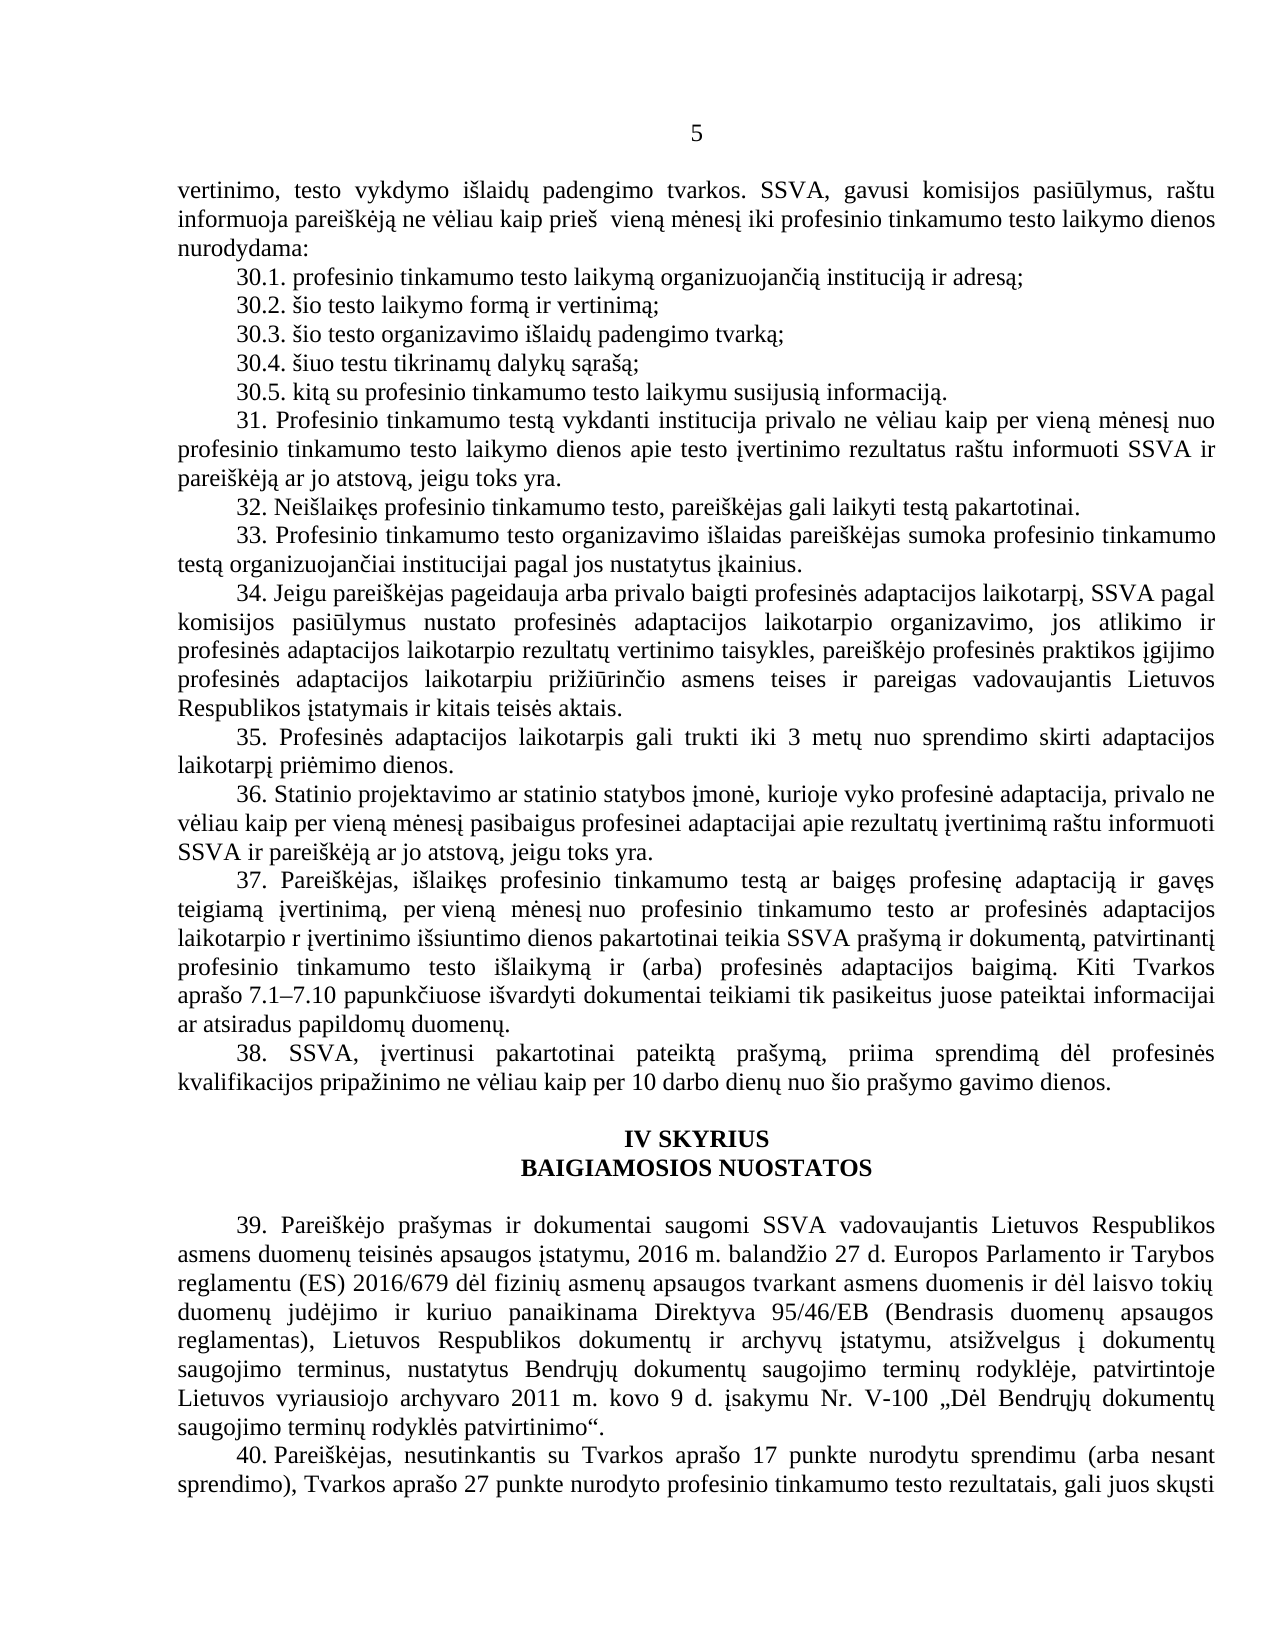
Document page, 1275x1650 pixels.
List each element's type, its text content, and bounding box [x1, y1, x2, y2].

text 39. Pareiškėjo prašymas ir dokumentai saugomi SSVA vadovaujantis Lietuvos Respublikos asmens duomenų teisinės apsaugos įstatymu, 2016 m. balandžio 27 d. Europos Parlamento ir Tarybos reglamentu (ES) 2016/679 dėl fizinių asmenų apsaugos tvarkant asmens duomenis ir dėl laisvo tokių duomenų judėjimo ir kuriuo panaikinama Direktyva 95/46/EB (Bendrasis duomenų apsaugos reglamentas), Lietuvos Respublikos dokumentų ir archyvų įstatymu, atsižvelgus į dokumentų saugojimo terminus, nustatytus Bendrųjų dokumentų saugojimo terminų rodyklėje, patvirtintoje Lietuvos vyriausiojo archyvaro 2011 m. kovo 9 d. įsakymu Nr. V-100 „Dėl Bendrųjų dokumentų saugojimo terminų rodyklės patvirtinimo“. [177, 1211, 1216, 1441]
text 38. SSVA, įvertinusi pakartotinai pateiktą prašymą, priima sprendimą dėl profesinės kvalifikacijos pripažinimo ne vėliau kaip per 10 darbo dienų nuo šio prašymo gavimo dienos. [177, 1038, 1216, 1096]
text 30.2. šio testo laikymo formą ir vertinimą; [177, 291, 1216, 319]
text 34. Jeigu pareiškėjas pageidauja arba privalo baigti profesinės adaptacijos laikotarpį, SSVA pagal komisijos pasiūlymus nustato profesinės adaptacijos laikotarpio organizavimo, jos atlikimo ir profesinės adaptacijos laikotarpio rezultatų vertinimo taisykles, pareiškėjo profesinės praktikos įgijimo profesinės adaptacijos laikotarpiu prižiūrinčio asmens teises ir pareigas vadovaujantis Lietuvos Respublikos įstatymais ir kitais teisės aktais. [177, 578, 1216, 722]
text 32. Neišlaikęs profesinio tinkamumo testo, pareiškėjas gali laikyti testą pakartotinai. [177, 492, 1216, 521]
text 30.3. šio testo organizavimo išlaidų padengimo tvarką; [177, 319, 1216, 348]
text 31. Profesinio tinkamumo testą vykdanti institucija privalo ne vėliau kaip per vieną mėnesį nuo profesinio tinkamumo testo laikymo dienos apie testo įvertinimo rezultatus raštu informuoti SSVA ir pareiškėją ar jo atstovą, jeigu toks yra. [177, 406, 1216, 492]
text 37. Pareiškėjas, išlaikęs profesinio tinkamumo testą ar baigęs profesinę adaptaciją ir gavęs teigiamą įvertinimą, per vieną mėnesį nuo profesinio tinkamumo testo ar profesinės adaptacijos laikotarpio r įvertinimo išsiuntimo dienos pakartotinai teikia SSVA prašymą ir dokumentą, patvirtinantį profesinio tinkamumo testo išlaikymą ir (arba) profesinės adaptacijos baigimą. Kiti Tvarkos aprašo 7.1–7.10 papunkčiuose išvardyti dokumentai teikiami tik pasikeitus juose pateiktai informacijai ar atsiradus papildomų duomenų. [177, 866, 1216, 1038]
text 36. Statinio projektavimo ar statinio statybos įmonė, kurioje vyko profesinė adaptacija, privalo ne vėliau kaip per vieną mėnesį pasibaigus profesinei adaptacijai apie rezultatų įvertinimą raštu informuoti SSVA ir pareiškėją ar jo atstovą, jeigu toks yra. [177, 779, 1216, 866]
text 30.5. kitą su profesinio tinkamumo testo laikymu susijusią informaciją. [177, 377, 1216, 406]
text 40. Pareiškėjas, nesutinkantis su Tvarkos aprašo 17 punkte nurodytu sprendimu (arba nesant sprendimo), Tvarkos aprašo 27 punkte nurodyto profesinio tinkamumo testo rezultatais, gali juos skųsti [177, 1441, 1216, 1498]
text IV SKYRIUS [177, 1124, 1216, 1153]
text vertinimo, testo vykdymo išlaidų padengimo tvarkos. SSVA, gavusi komisijos pasiūlymus, raštu informuoja pareiškėją ne vėliau kaip prieš vieną mėnesį iki profesinio tinkamumo testo laikymo dienos nurodydama: [177, 176, 1216, 262]
text BAIGIAMOSIOS NUOSTATOS [177, 1153, 1216, 1182]
text 30.1. profesinio tinkamumo testo laikymą organizuojančią instituciją ir adresą; [177, 262, 1216, 291]
text 35. Profesinės adaptacijos laikotarpis gali trukti iki 3 metų nuo sprendimo skirti adaptacijos laikotarpį priėmimo dienos. [177, 722, 1216, 779]
text 30.4. šiuo testu tikrinamų dalykų sąrašą; [177, 348, 1216, 377]
text 33. Profesinio tinkamumo testo organizavimo išlaidas pareiškėjas sumoka profesinio tinkamumo testą organizuojančiai institucijai pagal jos nustatytus įkainius. [177, 521, 1216, 578]
